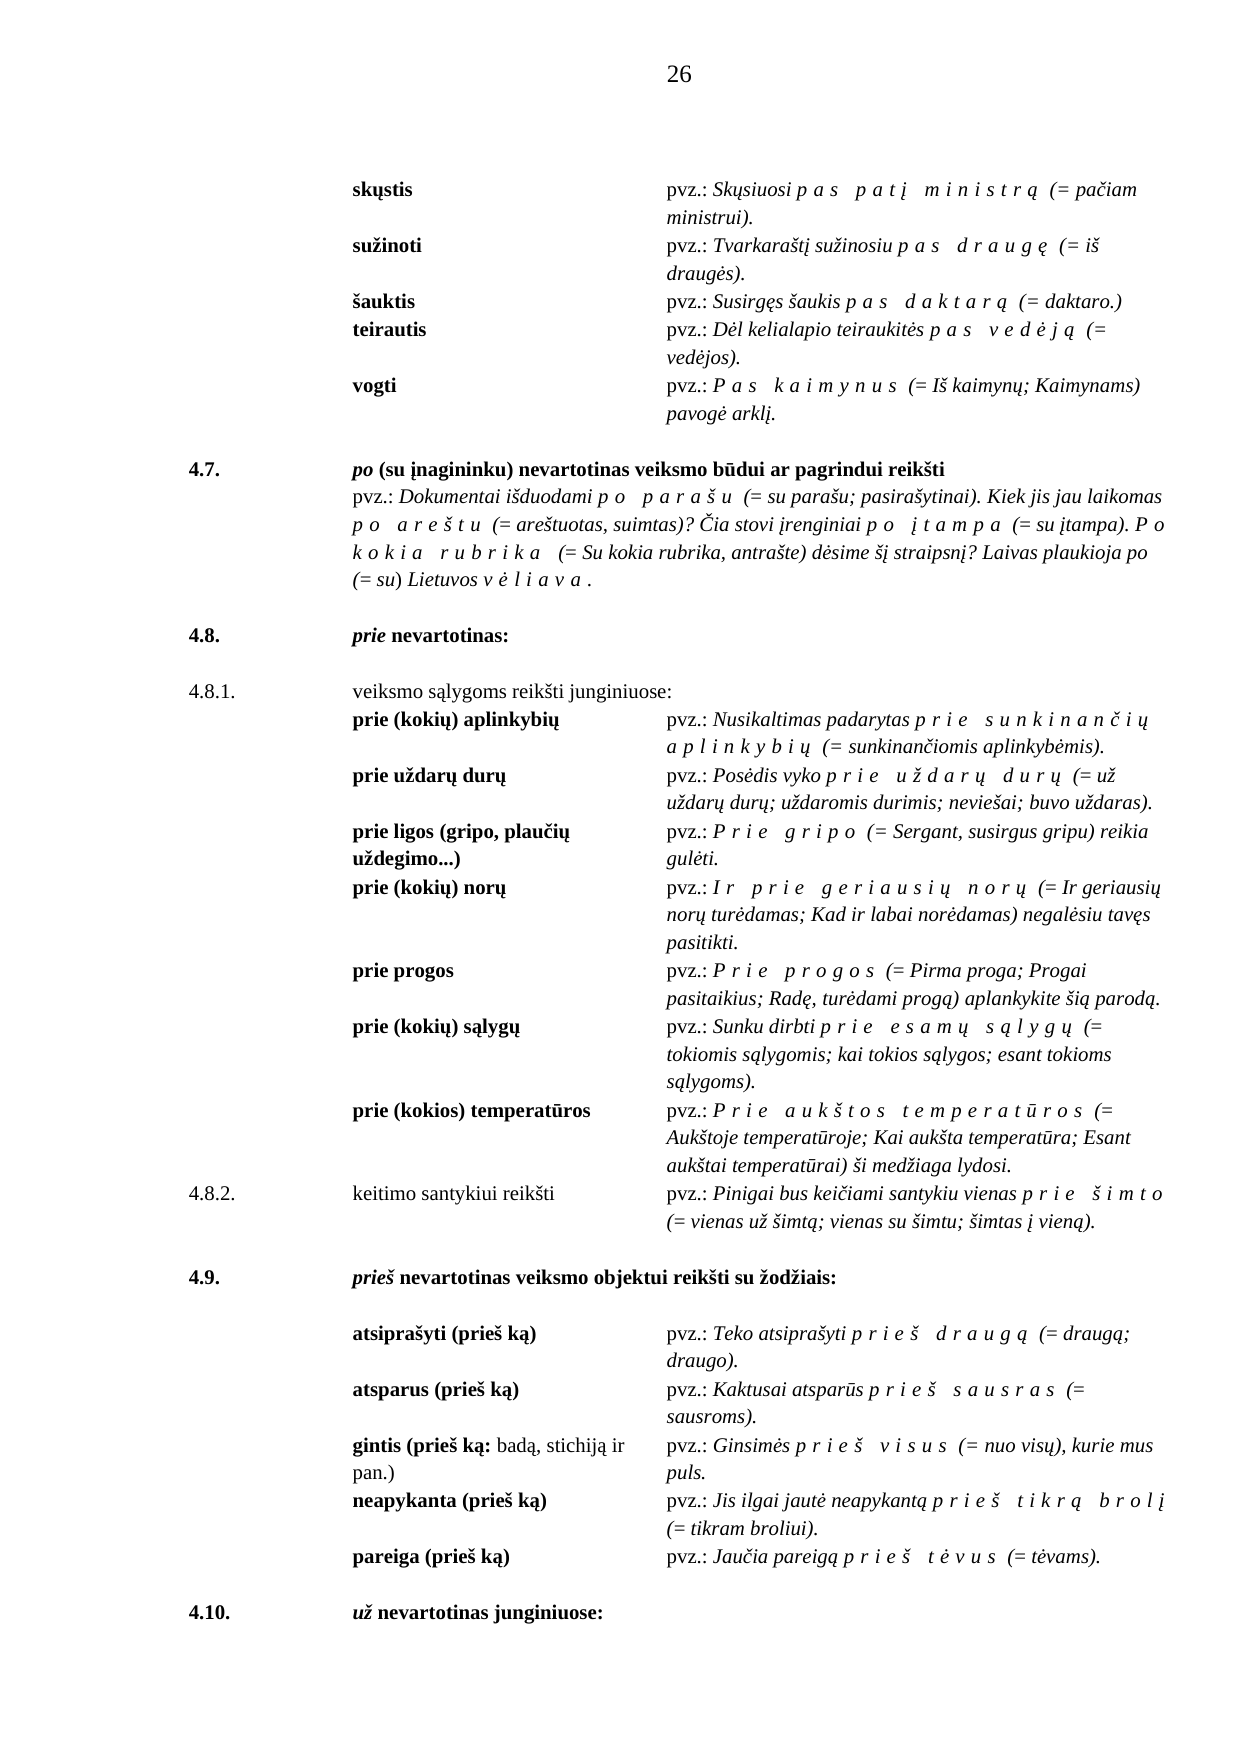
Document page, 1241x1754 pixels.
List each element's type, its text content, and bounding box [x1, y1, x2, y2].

table_cell [177, 652, 341, 679]
table_cell prie uždarų durų [341, 763, 655, 819]
table_cell už nevartotinas junginiuose: [341, 1600, 1181, 1629]
table_cell prie progos [341, 958, 655, 1014]
table_cell pvz.: Dėl kelialapio teiraukitės pas vedėją (= vedėjos). [655, 318, 1181, 373]
table_cell prie (kokios) temperatūros [341, 1098, 655, 1181]
table_cell pvz.: Teko atsiprašyti prieš draugą (= draugą; draugo). [655, 1321, 1181, 1377]
table_cell [177, 707, 341, 763]
table_cell [341, 596, 1181, 623]
table_cell pvz.: Kaktusai atsparūs prieš sausras (= sausroms). [655, 1377, 1181, 1432]
table_cell prie (kokių) aplinkybių [341, 707, 655, 763]
table_cell [341, 1293, 1181, 1321]
table_cell 4.9. [177, 1265, 341, 1293]
table_cell pvz.: Ginsimės prieš visus (= nuo visų), kurie mus puls. [655, 1433, 1181, 1488]
table_cell atsparus (prieš ką) [341, 1377, 655, 1432]
table_cell šauktis [341, 289, 655, 317]
table_cell [177, 1573, 341, 1600]
table_cell [341, 429, 655, 457]
table_cell [655, 652, 1181, 679]
table_cell [177, 373, 341, 429]
table_cell [177, 1433, 341, 1488]
table_cell vogti [341, 373, 655, 429]
table_cell pvz.: Pas kaimynus (= Iš kaimynų; Kaimynams) pavogė arklį. [655, 373, 1181, 429]
table_cell pvz.: Prie gripo (= Sergant, susirgus gripu) reikia gulėti. [655, 819, 1181, 874]
table_cell pvz.: Jis ilgai jautė neapykantą prieš tikrą brolį (= tikram broliui). [655, 1489, 1181, 1544]
table_cell [177, 1321, 341, 1377]
table_cell pvz.: Prie aukštos temperatūros (= Aukštoje temperatūroje; Kai aukšta temperatūra; Esant aukštai temperatūrai) ši medžiaga lydosi. [655, 1098, 1181, 1181]
table_cell teirautis [341, 318, 655, 373]
table_cell 4.8.2. [177, 1181, 341, 1237]
table_cell [177, 1377, 341, 1432]
table_cell [177, 1489, 341, 1544]
table_cell [655, 429, 1181, 457]
table_cell [177, 596, 341, 623]
table_cell pvz.: Sunku dirbti prie esamų sąlygų (= tokiomis sąlygomis; kai tokios sąlygos; esant tokioms sąlygoms). [655, 1014, 1181, 1098]
table_cell skųstis [341, 177, 655, 233]
table_cell [341, 652, 655, 679]
table_cell prie (kokių) norų [341, 875, 655, 958]
table_cell [177, 1544, 341, 1573]
table_cell [177, 1237, 341, 1265]
table_cell [177, 177, 341, 233]
table_cell pvz.: Ir prie geriausių norų (= Ir geriausių norų turėdamas; Kad ir labai norėdamas) negalėsiu tavęs pasitikti. [655, 875, 1181, 958]
table_cell [655, 623, 1181, 652]
table_cell pvz.: Skųsiuosi pas patį ministrą (= pačiam ministrui). [655, 177, 1181, 233]
table_cell [177, 875, 341, 958]
table_cell prie nevartotinas: [341, 623, 655, 652]
table_cell [177, 429, 341, 457]
table_cell [177, 819, 341, 874]
table_cell [177, 233, 341, 289]
table_cell [177, 958, 341, 1014]
table_cell po (su įnagininku) nevartotinas veiksmo būdui ar pagrindui reikšti pvz.: Dokumentai išduodami po parašu (= su parašu; pasirašytinai). Kiek jis jau laikomas po areštu (= areštuotas, suimtas)? Čia stovi įrenginiai po įtampa (= su įtampa). Po kokia rubrika (= Su kokia rubrika, antrašte) dėsime šį straipsnį? Laivas plaukioja po (= su) Lietuvos vėliava. [341, 457, 1181, 596]
table_cell [177, 318, 341, 373]
table_cell [177, 763, 341, 819]
table_cell 4.7. [177, 457, 341, 596]
table_cell pvz.: Nusikaltimas padarytas prie sunkinančių aplinkybių (= sunkinančiomis aplinkybėmis). [655, 707, 1181, 763]
table_cell pvz.: Tvarkaraštį sužinosiu pas draugę (= iš draugės). [655, 233, 1181, 289]
table_cell atsiprašyti (prieš ką) [341, 1321, 655, 1377]
table_cell pvz.: Prie progos (= Pirma proga; Progai pasitaikius; Radę, turėdami progą) aplankykite šią parodą. [655, 958, 1181, 1014]
table_cell [655, 1237, 1181, 1265]
table_cell veiksmo sąlygoms reikšti junginiuose: [341, 679, 1181, 707]
table_cell pvz.: Susirgęs šaukis pas daktarą (= daktaro.) [655, 289, 1181, 317]
table_cell prie ligos (gripo, plaučių uždegimo...) [341, 819, 655, 874]
table_cell neapykanta (prieš ką) [341, 1489, 655, 1544]
table_cell sužinoti [341, 233, 655, 289]
table_cell gintis (prieš ką: badą, stichiją ir pan.) [341, 1433, 655, 1488]
table_cell 4.8.1. [177, 679, 341, 707]
table_cell [655, 1573, 1181, 1600]
table_cell [341, 1573, 655, 1600]
table_cell prie (kokių) sąlygų [341, 1014, 655, 1098]
table_cell [177, 1293, 341, 1321]
table_cell 4.10. [177, 1600, 341, 1629]
table_cell [177, 1098, 341, 1181]
table_cell pareiga (prieš ką) [341, 1544, 655, 1573]
table_cell pvz.: Posėdis vyko prie uždarų durų (= už uždarų durų; uždaromis durimis; neviešai; buvo uždaras). [655, 763, 1181, 819]
table_cell 4.8. [177, 623, 341, 652]
table_cell pvz.: Pinigai bus keičiami santykiu vienas prie šimto (= vienas už šimtą; vienas su šimtu; šimtas į vieną). [655, 1181, 1181, 1237]
table_cell [341, 1237, 655, 1265]
table_cell [177, 1014, 341, 1098]
table_cell pvz.: Jaučia pareigą prieš tėvus (= tėvams). [655, 1544, 1181, 1573]
table_cell keitimo santykiui reikšti [341, 1181, 655, 1237]
table_cell [177, 289, 341, 317]
table_cell prieš nevartotinas veiksmo objektui reikšti su žodžiais: [341, 1265, 1181, 1293]
